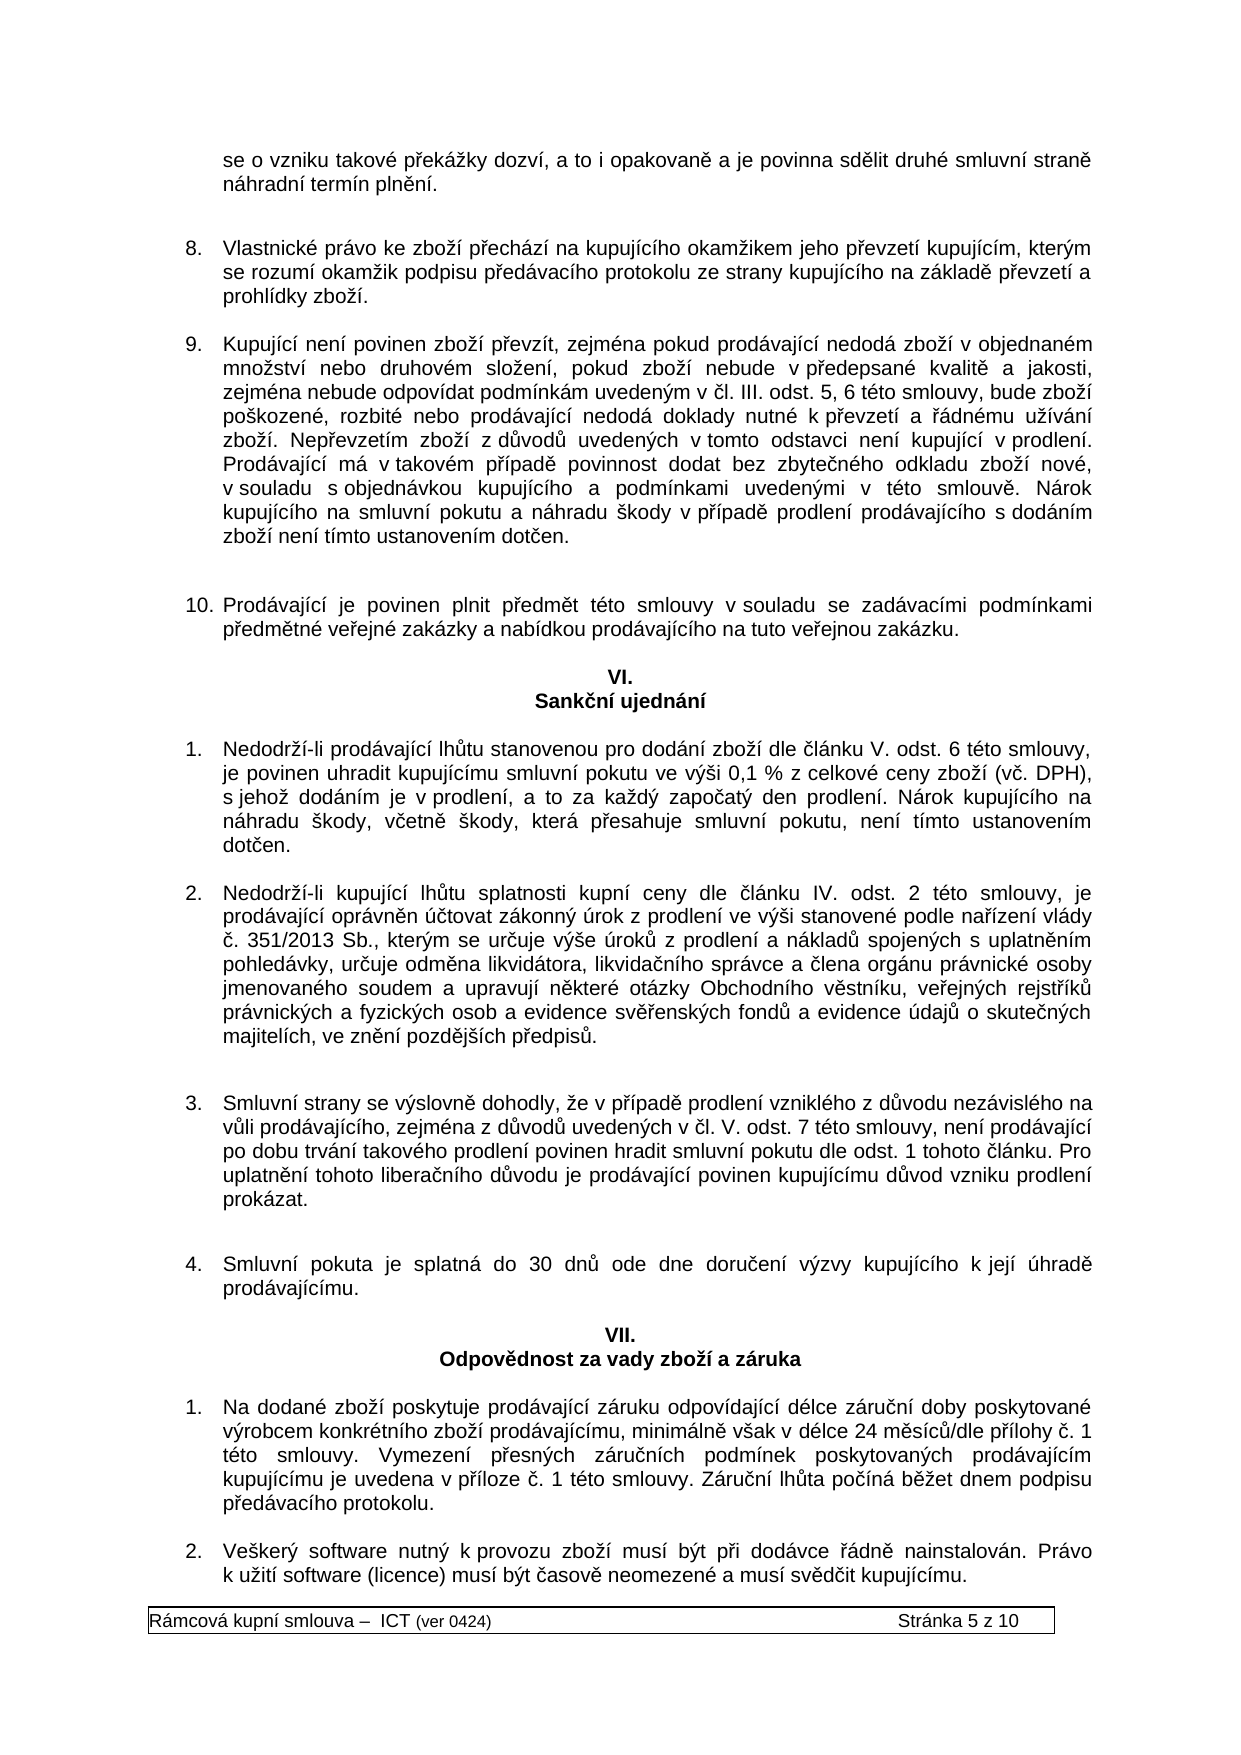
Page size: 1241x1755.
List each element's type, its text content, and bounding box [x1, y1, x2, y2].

text VII. [148, 1323, 1093, 1347]
list Veškerý software nutný k provozu zboží musí být při dodávce řádně nainstalován. Právo k užití software (licence) musí být časově neomezené a musí svědčit kupujícímu. [185, 1539, 1093, 1587]
list Vlastnické právo ke zboží přechází na kupujícího okamžikem jeho převzetí kupujícím, kterým se rozumí okamžik podpisu předávacího protokolu ze strany kupujícího na základě převzetí a prohlídky zboží. [185, 236, 1093, 308]
list Kupující není povinen zboží převzít, zejména pokud prodávající nedodá zboží v objednaném množství nebo druhovém složení, pokud zboží nebude v předepsané kvalitě a jakosti, zejména nebude odpovídat podmínkám uvedeným v čl. III. odst. 5, 6 této smlouvy, bude zboží poškozené, rozbité nebo prodávající nedodá doklady nutné k převzetí a řádnému užívání zboží. Nepřevzetím zboží z důvodů uvedených v tomto odstavci není kupující v prodlení. Prodávající má v takovém případě povinnost dodat bez zbytečného odkladu zboží nové, v souladu s objednávkou kupujícího a podmínkami uvedenými v této smlouvě. Nárok kupujícího na smluvní pokutu a náhradu škody v případě prodlení prodávajícího s dodáním zboží není tímto ustanovením dotčen. [185, 332, 1093, 548]
list Na dodané zboží poskytuje prodávající záruku odpovídající délce záruční doby poskytované výrobcem konkrétního zboží prodávajícímu, minimálně však v délce 24 měsíců/dle přílohy č. 1 této smlouvy. Vymezení přesných záručních podmínek poskytovaných prodávajícím kupujícímu je uvedena v příloze č. 1 této smlouvy. Záruční lhůta počíná běžet dnem podpisu předávacího protokolu. [185, 1395, 1093, 1515]
list Smluvní pokuta je splatná do 30 dnů ode dne doručení výzvy kupujícího k její úhradě prodávajícímu. [185, 1251, 1093, 1299]
list Smluvní strany se výslovně dohodly, že v případě prodlení vzniklého z důvodu nezávislého na vůli prodávajícího, zejména z důvodů uvedených v čl. V. odst. 7 této smlouvy, není prodávající po dobu trvání takového prodlení povinen hradit smluvní pokutu dle odst. 1 tohoto článku. Pro uplatnění tohoto liberačního důvodu je prodávající povinen kupujícímu důvod vzniku prodlení prokázat. [185, 1091, 1093, 1211]
list se o vzniku takové překážky dozví, a to i opakovaně a je povinna sdělit druhé smluvní straně náhradní termín plnění. [185, 148, 1093, 196]
subtitle Sankční ujednání [148, 689, 1093, 713]
subtitle Odpovědnost za vady zboží a záruka [148, 1347, 1093, 1371]
text VI. [148, 665, 1093, 689]
list Nedodrží-li kupující lhůtu splatnosti kupní ceny dle článku IV. odst. 2 této smlouvy, je prodávající oprávněn účtovat zákonný úrok z prodlení ve výši stanovené podle nařízení vlády č. 351/2013 Sb., kterým se určuje výše úroků z prodlení a nákladů spojených s uplatněním pohledávky, určuje odměna likvidátora, likvidačního správce a člena orgánu právnické osoby jmenovaného soudem a upravují některé otázky Obchodního věstníku, veřejných rejstříků právnických a fyzických osob a evidence svěřenských fondů a evidence údajů o skutečných majitelích, ve znění pozdějších předpisů. [185, 880, 1093, 1048]
list Nedodrží-li prodávající lhůtu stanovenou pro dodání zboží dle článku V. odst. 6 této smlouvy, je povinen uhradit kupujícímu smluvní pokutu ve výši 0,1 % z celkové ceny zboží (vč. DPH), s jehož dodáním je v prodlení, a to za každý započatý den prodlení. Nárok kupujícího na náhradu škody, včetně škody, která přesahuje smluvní pokutu, není tímto ustanovením dotčen. [185, 737, 1093, 856]
list Prodávající je povinen plnit předmět této smlouvy v souladu se zadávacími podmínkami předmětné veřejné zakázky a nabídkou prodávajícího na tuto veřejnou zakázku. [185, 593, 1093, 641]
